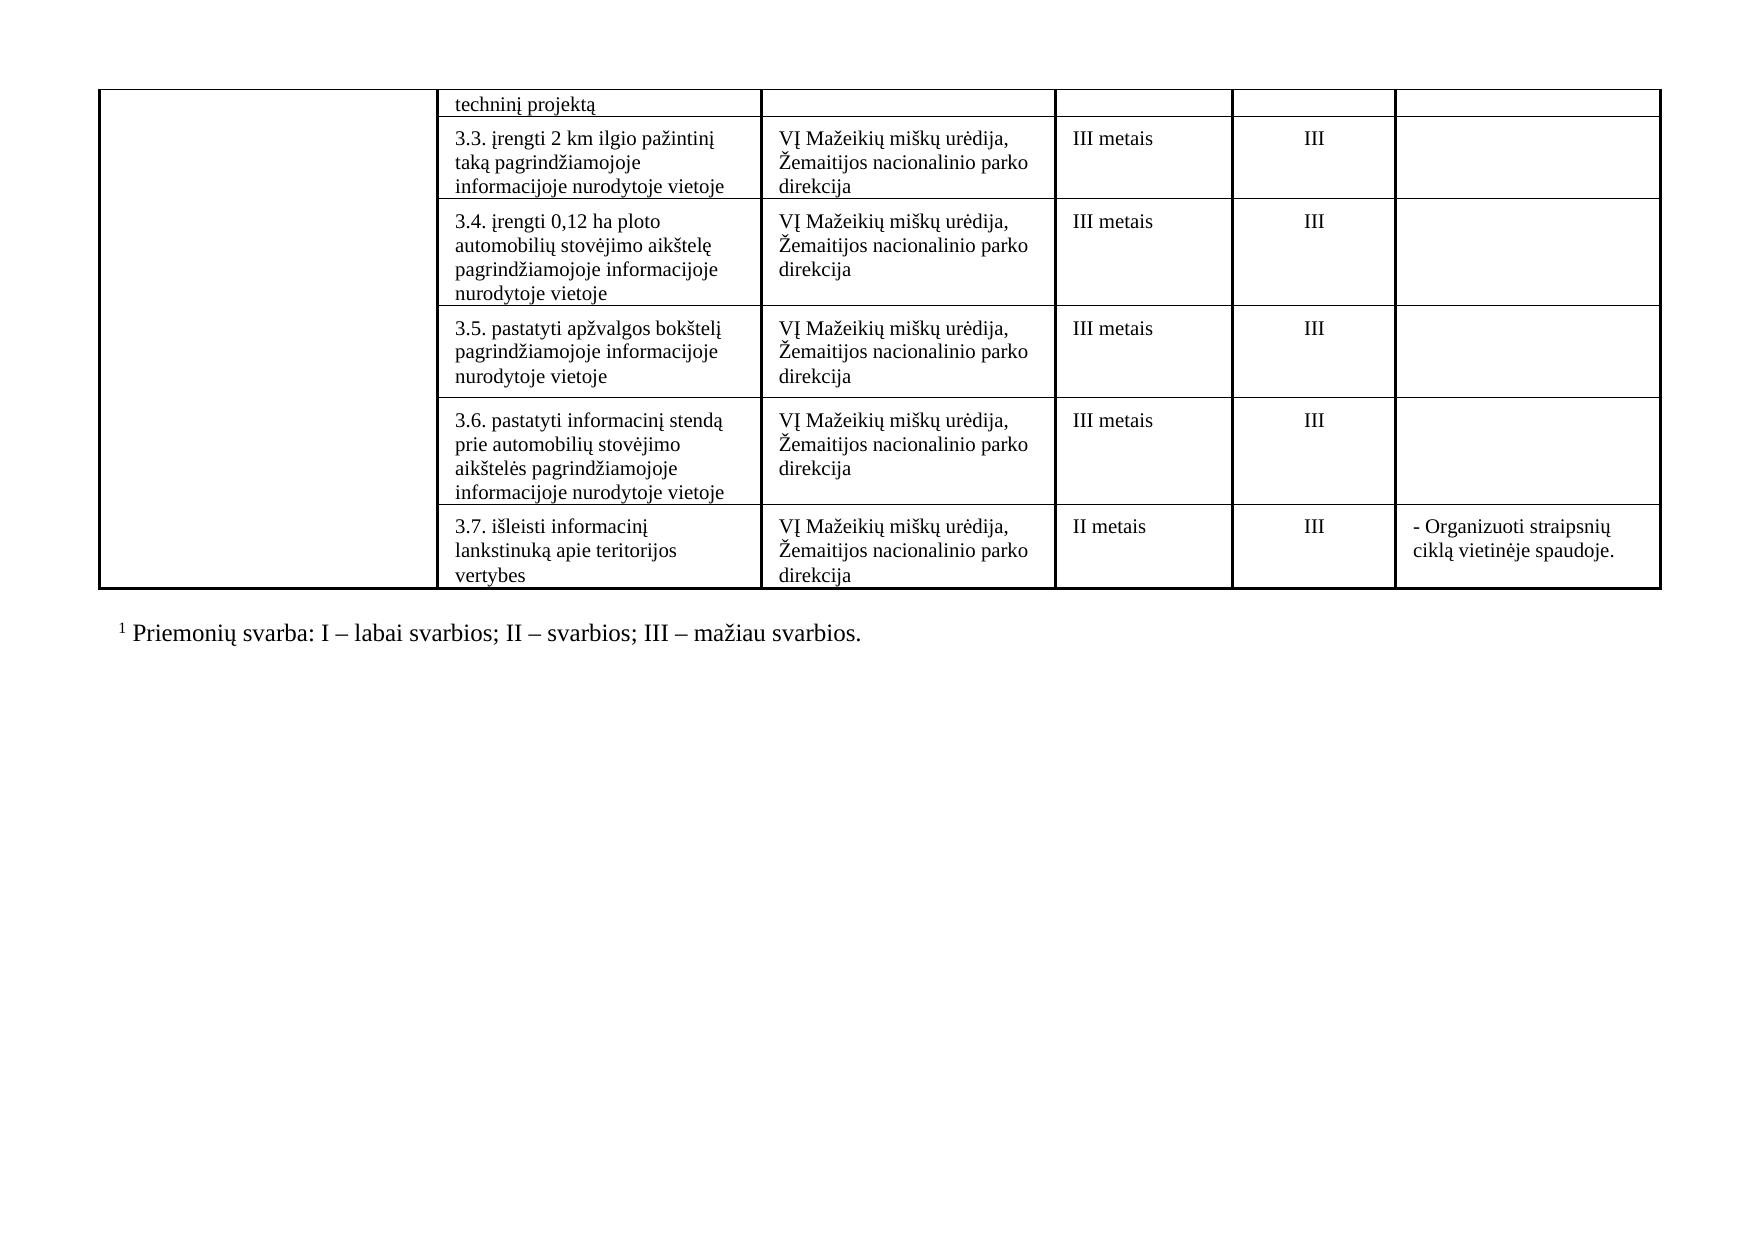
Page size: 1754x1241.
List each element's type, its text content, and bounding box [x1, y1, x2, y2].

text 1 Priemonių svarba: I – labai svarbios; II – svarbios; III – mažiau svarbios. [118, 618, 1636, 647]
table_cell III [1234, 199, 1394, 305]
table_cell III metais [1057, 306, 1231, 397]
table_cell III metais [1057, 117, 1231, 198]
table_cell [1662, 397, 1666, 504]
table_cell 3.4. įrengti 0,12 ha ploto automobilių stovėjimo aikštelę pagrindžiamojoje informacijoje nurodytoje vietoje [439, 199, 760, 305]
table_cell [1397, 90, 1659, 116]
table_cell VĮ Mažeikių miškų urėdija, Žemaitijos nacionalinio parko direkcija [763, 117, 1054, 198]
table_cell techninį projektą [439, 90, 760, 116]
table_cell VĮ Mažeikių miškų urėdija, Žemaitijos nacionalinio parko direkcija [763, 306, 1054, 397]
table_cell [1397, 117, 1659, 198]
table_cell VĮ Mažeikių miškų urėdija, Žemaitijos nacionalinio parko direkcija [763, 199, 1054, 305]
table_cell [1662, 504, 1666, 587]
table_cell III [1234, 505, 1394, 587]
table_cell 3.7. išleisti informacinį lankstinuką apie teritorijos vertybes [439, 505, 760, 587]
table_cell 3.6. pastatyti informacinį stendą prie automobilių stovėjimo aikštelės pagrindžiamojoje informacijoje nurodytoje vietoje [439, 398, 760, 504]
table_cell II metais [1057, 505, 1231, 587]
table_cell 3.3. įrengti 2 km ilgio pažintinį taką pagrindžiamojoje informacijoje nurodytoje vietoje [439, 117, 760, 198]
table_cell [1057, 90, 1231, 116]
table_cell III [1234, 398, 1394, 504]
table_cell - Organizuoti straipsnių ciklą vietinėje spaudoje. [1397, 505, 1659, 587]
table_cell III [1234, 306, 1394, 397]
table_cell [101, 90, 436, 587]
table_cell VĮ Mažeikių miškų urėdija, Žemaitijos nacionalinio parko direkcija [763, 505, 1054, 587]
table_cell [1662, 198, 1666, 305]
table_cell III [1234, 117, 1394, 198]
table_cell VĮ Mažeikių miškų urėdija, Žemaitijos nacionalinio parko direkcija [763, 398, 1054, 504]
table_cell [1397, 306, 1659, 397]
table_cell III metais [1057, 398, 1231, 504]
table_cell [763, 90, 1054, 116]
table_cell [1234, 90, 1394, 116]
table_cell III metais [1057, 199, 1231, 305]
table_cell [1662, 305, 1666, 397]
table_cell [1662, 89, 1666, 116]
table_cell [1397, 398, 1659, 504]
table_cell 3.5. pastatyti apžvalgos bokštelį pagrindžiamojoje informacijoje nurodytoje vietoje [439, 306, 760, 397]
table_cell [1397, 199, 1659, 305]
table_cell [1662, 116, 1666, 198]
